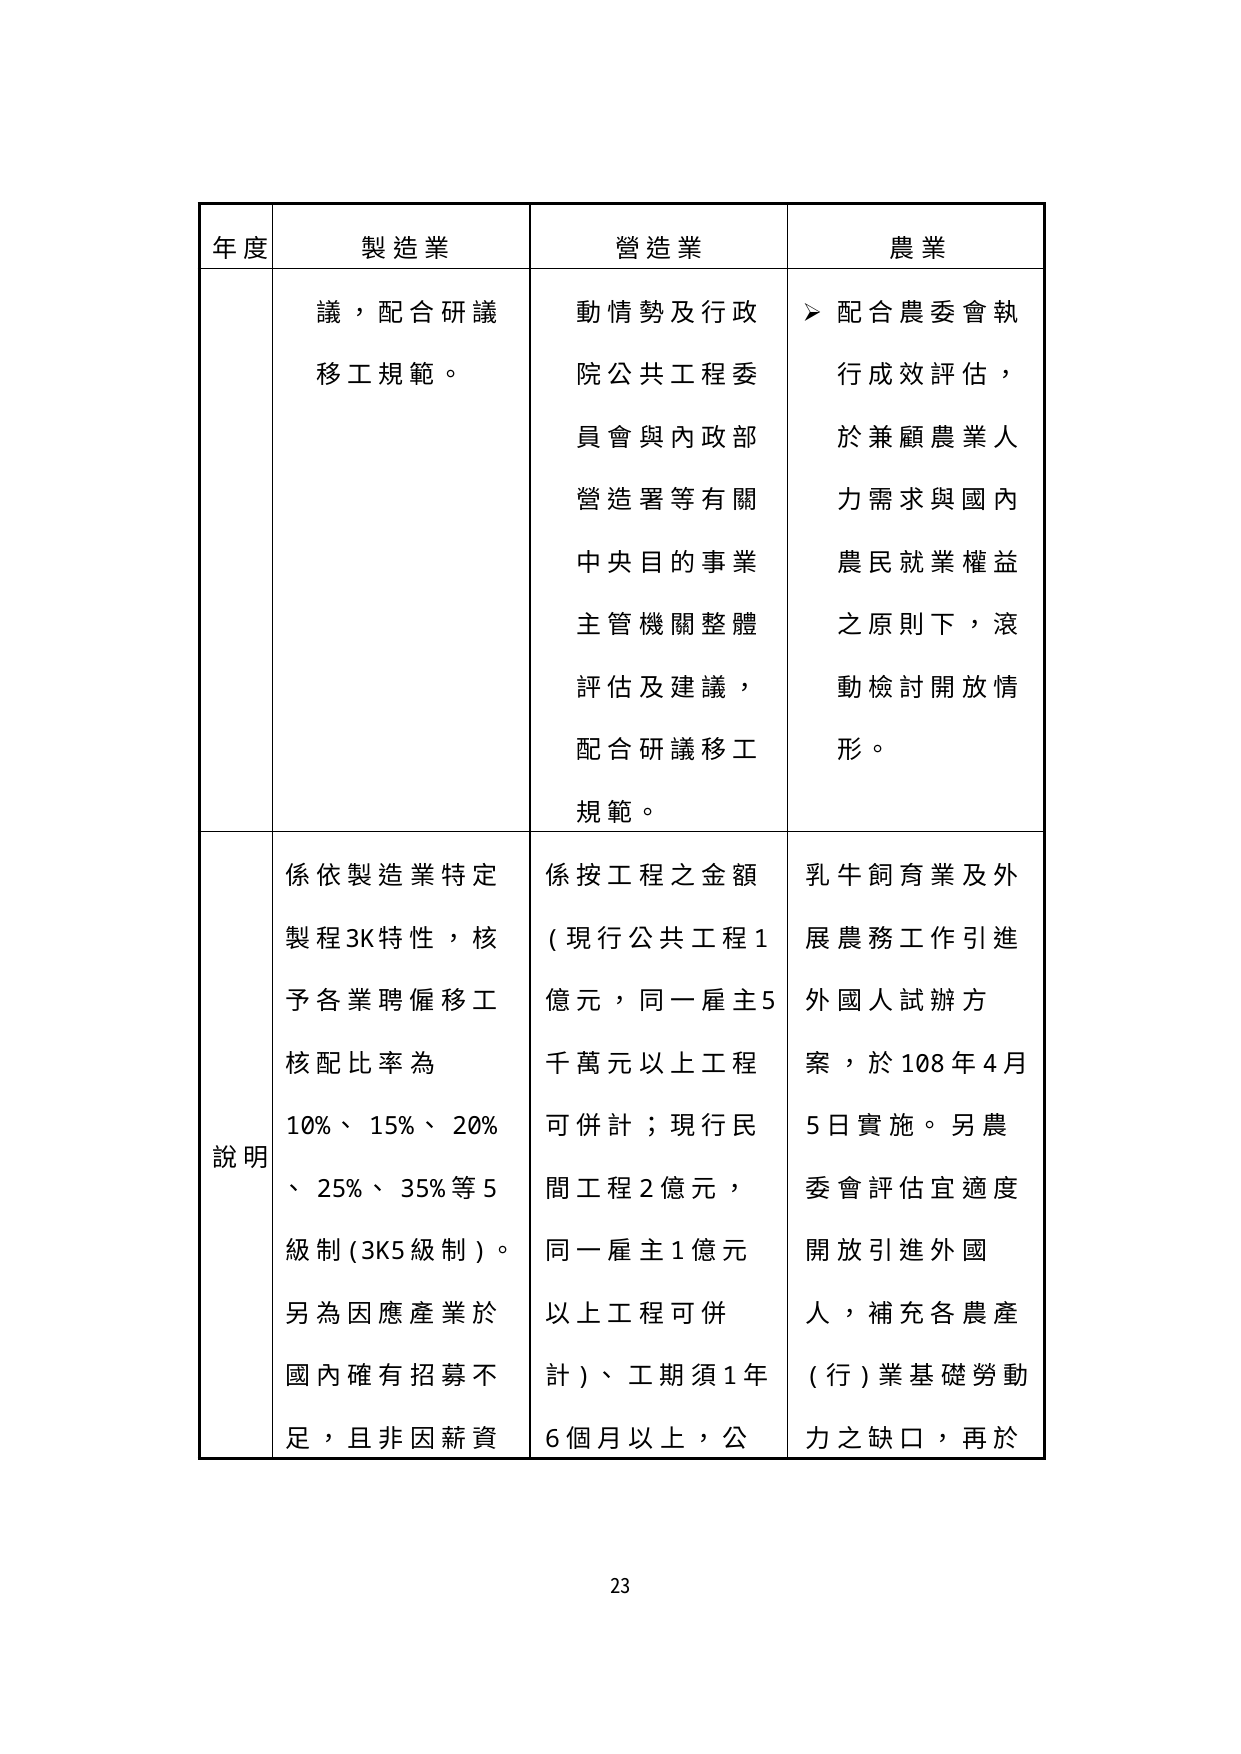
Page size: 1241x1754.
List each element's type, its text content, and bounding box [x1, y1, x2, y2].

table_cell 議，配合研議移工規範。 [273, 269, 529, 831]
table_cell 112年3月6日提高農業移工名額上限至1萬2,000名，且於5月23日辦理法令修正預告，放寬農糧產業雇主資格、新增開放林業聘僱移工及調高農戶核配移工比例。 配合農委會執行成效評估，於兼顧農業人力需求與國內農民就業權益之原則下，滾動檢討開放情形。 [788, 269, 1043, 831]
table_cell 動情勢及行政院公共工程委員會與內政部營造署等有關中央目的事業主管機關整體評估及建議，配合研議移工規範。 [531, 269, 787, 831]
table_cell 乳牛飼育業及外展農務工作引進外國人試辦方案，於108年4月5日實施。另農委會評估宜適度開放引進外國人，補充各農產(行)業基礎勞動力之缺口，再於 [788, 832, 1043, 1457]
table_cell 係依製造業特定製程3K特性，核予各業聘僱移工核配比率為10%、15%、20%、25%、35%等5級制(3K5級制)。另為因應產業於國內確有招募不足，且非因薪資 [273, 832, 529, 1457]
table_cell 係按工程之金額(現行公共工程1億元，同一雇主5千萬元以上工程可併計；現行民間工程2億元，同一雇主1億元以上工程可併計)、工期須1年6個月以上，公 [531, 832, 787, 1457]
table_cell [201, 269, 272, 831]
table_cell 說明 [201, 832, 272, 1457]
table_header 營造業 [531, 205, 787, 268]
table_header 製造業 [273, 205, 529, 268]
table_header 年度 [201, 205, 272, 268]
table_header 農業 [788, 205, 1043, 268]
